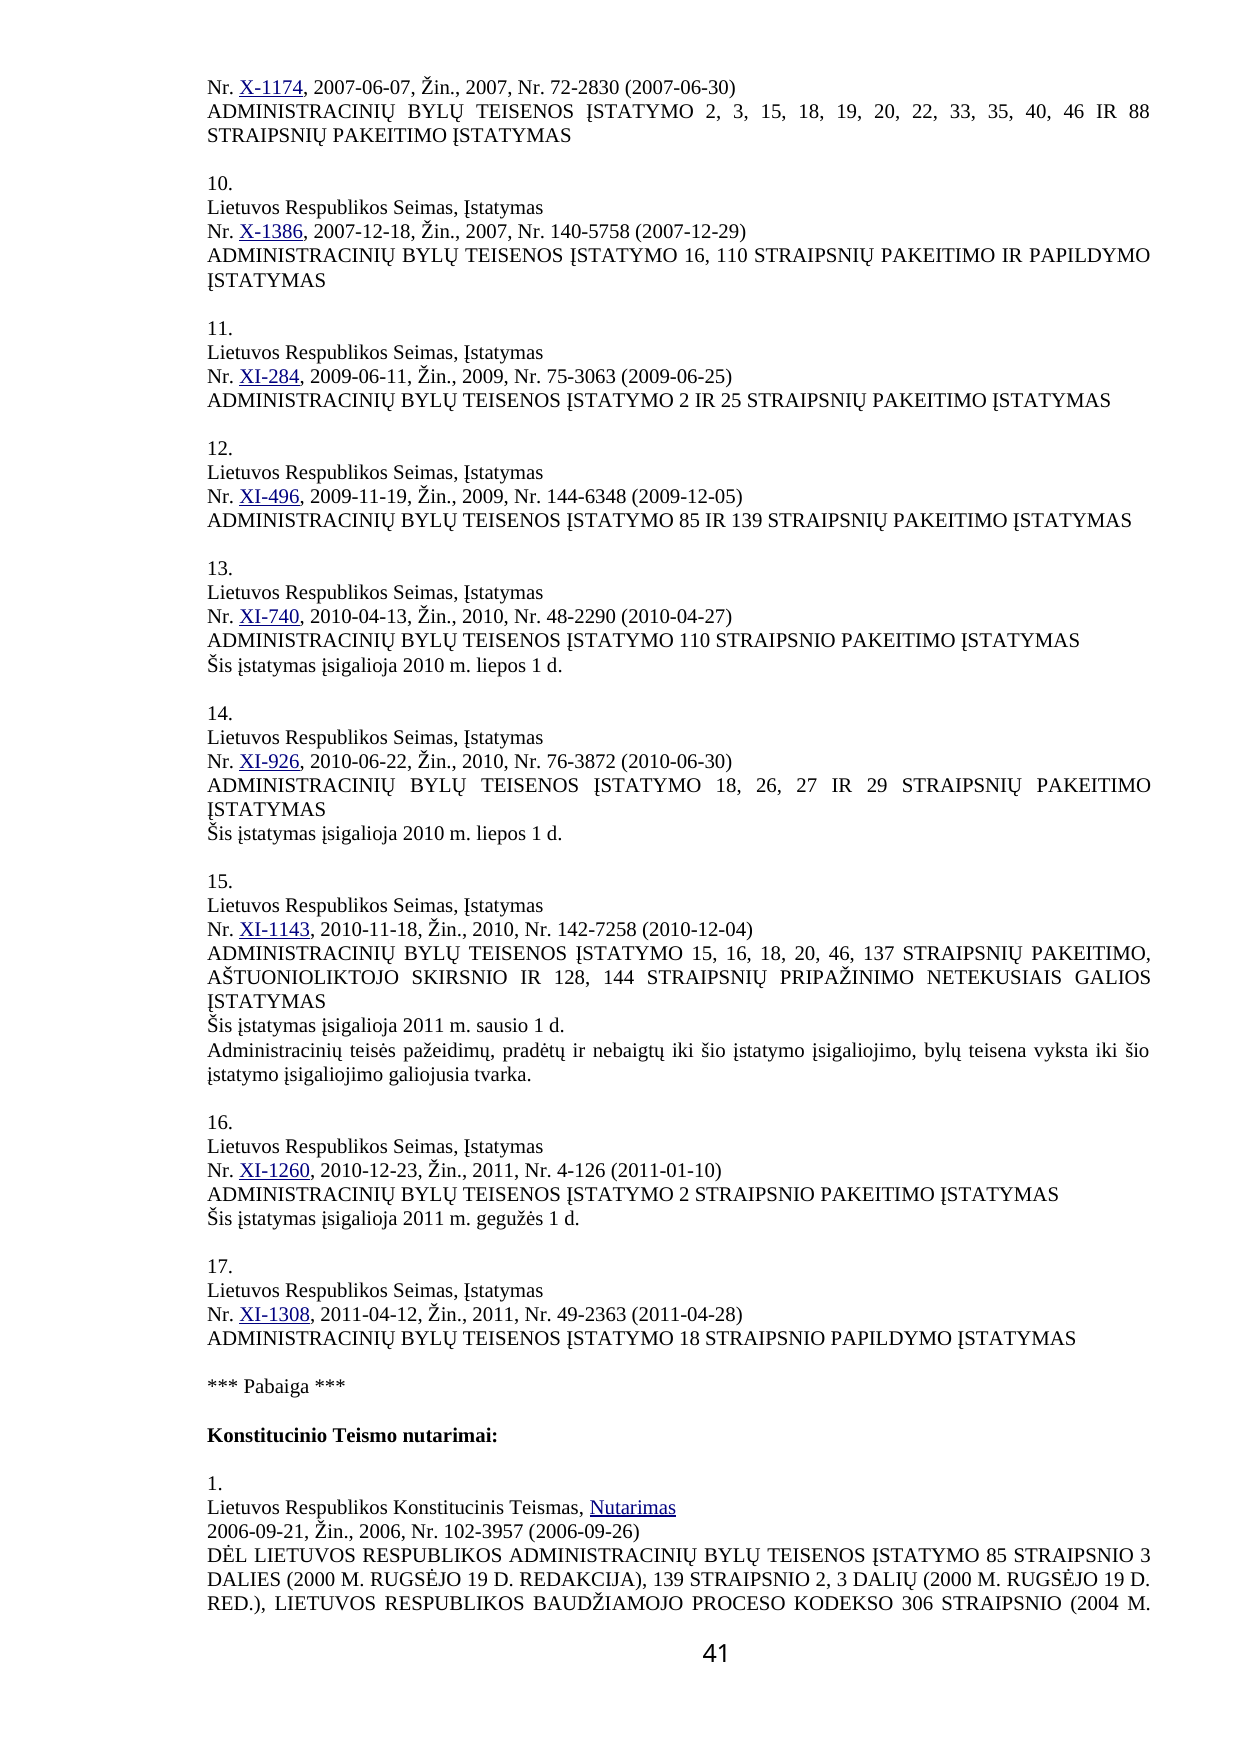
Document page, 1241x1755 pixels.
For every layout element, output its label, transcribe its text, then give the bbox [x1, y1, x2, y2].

text Lietuvos Respublikos Seimas, Įstatymas [207, 1134, 1152, 1158]
text Lietuvos Respublikos Seimas, Įstatymas [207, 1278, 1152, 1302]
text Nr. XI-1143, 2010-11-18, Žin., 2010, Nr. 142-7258 (2010-12-04) [207, 917, 1152, 941]
text Lietuvos Respublikos Konstitucinis Teismas, Nutarimas [207, 1495, 1152, 1519]
text *** Pabaiga *** [207, 1374, 1152, 1398]
text Lietuvos Respublikos Seimas, Įstatymas [207, 460, 1152, 484]
text Lietuvos Respublikos Seimas, Įstatymas [207, 195, 1152, 219]
text Šis įstatymas įsigalioja 2010 m. liepos 1 d. [207, 821, 1152, 845]
text 2006-09-21, Žin., 2006, Nr. 102-3957 (2006-09-26) [207, 1519, 1152, 1543]
text Administracinių teisės pažeidimų, pradėtų ir nebaigtų iki šio įstatymo įsigaliojimo, bylų teisena vyksta iki šio įstatymo įsigaliojimo galiojusia tvarka. [207, 1037, 1152, 1086]
text Konstitucinio Teismo nutarimai: [207, 1422, 1152, 1447]
text 14. [207, 701, 1152, 725]
text 12. [207, 436, 1152, 460]
text Nr. XI-284, 2009-06-11, Žin., 2009, Nr. 75-3063 (2009-06-25) [207, 364, 1152, 388]
text ADMINISTRACINIŲ BYLŲ TEISENOS ĮSTATYMO 85 IR 139 STRAIPSNIŲ PAKEITIMO ĮSTATYMAS [207, 508, 1152, 532]
text Lietuvos Respublikos Seimas, Įstatymas [207, 580, 1152, 604]
text Šis įstatymas įsigalioja 2011 m. sausio 1 d. [207, 1013, 1152, 1037]
text ADMINISTRACINIŲ BYLŲ TEISENOS ĮSTATYMO 18 STRAIPSNIO PAPILDYMO ĮSTATYMAS [207, 1326, 1152, 1350]
text Nr. XI-1260, 2010-12-23, Žin., 2011, Nr. 4-126 (2011-01-10) [207, 1158, 1152, 1182]
text ADMINISTRACINIŲ BYLŲ TEISENOS ĮSTATYMO 110 STRAIPSNIO PAKEITIMO ĮSTATYMAS [207, 628, 1152, 652]
text ADMINISTRACINIŲ BYLŲ TEISENOS ĮSTATYMO 2, 3, 15, 18, 19, 20, 22, 33, 35, 40, 46 IR 88 STRAIPSNIŲ PAKEITIMO ĮSTATYMAS [207, 99, 1152, 147]
text 13. [207, 556, 1152, 580]
text Lietuvos Respublikos Seimas, Įstatymas [207, 340, 1152, 364]
text Nr. XI-740, 2010-04-13, Žin., 2010, Nr. 48-2290 (2010-04-27) [207, 604, 1152, 628]
text ADMINISTRACINIŲ BYLŲ TEISENOS ĮSTATYMO 16, 110 STRAIPSNIŲ PAKEITIMO IR PAPILDYMO ĮSTATYMAS [207, 243, 1152, 292]
text Lietuvos Respublikos Seimas, Įstatymas [207, 725, 1152, 749]
text ADMINISTRACINIŲ BYLŲ TEISENOS ĮSTATYMO 2 IR 25 STRAIPSNIŲ PAKEITIMO ĮSTATYMAS [207, 388, 1152, 412]
text Šis įstatymas įsigalioja 2011 m. gegužės 1 d. [207, 1206, 1152, 1230]
text 11. [207, 316, 1152, 340]
text Šis įstatymas įsigalioja 2010 m. liepos 1 d. [207, 652, 1152, 677]
subtitle Lietuvos Respublikos Seimas, Įstatymas [207, 893, 1152, 917]
text DĖL LIETUVOS RESPUBLIKOS ADMINISTRACINIŲ BYLŲ TEISENOS ĮSTATYMO 85 STRAIPSNIO 3 DALIES (2000 M. RUGSĖJO 19 D. REDAKCIJA), 139 STRAIPSNIO 2, 3 DALIŲ (2000 M. RUGSĖJO 19 D. RED.), LIETUVOS RESPUBLIKOS BAUDŽIAMOJO PROCESO KODEKSO 306 STRAIPSNIO (2004 M. [207, 1543, 1152, 1615]
text 1. [207, 1471, 1152, 1495]
text ADMINISTRACINIŲ BYLŲ TEISENOS ĮSTATYMO 2 STRAIPSNIO PAKEITIMO ĮSTATYMAS [207, 1182, 1152, 1206]
text Nr. XI-1308, 2011-04-12, Žin., 2011, Nr. 49-2363 (2011-04-28) [207, 1302, 1152, 1326]
text 10. [207, 171, 1152, 195]
text 15. [207, 869, 1152, 893]
text Nr. X-1174, 2007-06-07, Žin., 2007, Nr. 72-2830 (2007-06-30) [207, 75, 1152, 99]
text Nr. XI-496, 2009-11-19, Žin., 2009, Nr. 144-6348 (2009-12-05) [207, 484, 1152, 508]
text 16. [207, 1110, 1152, 1134]
text Nr. X-1386, 2007-12-18, Žin., 2007, Nr. 140-5758 (2007-12-29) [207, 219, 1152, 243]
text ADMINISTRACINIŲ BYLŲ TEISENOS ĮSTATYMO 18, 26, 27 IR 29 STRAIPSNIŲ PAKEITIMO ĮSTATYMAS [207, 773, 1152, 821]
text 17. [207, 1254, 1152, 1278]
text Nr. XI-926, 2010-06-22, Žin., 2010, Nr. 76-3872 (2010-06-30) [207, 749, 1152, 773]
text ADMINISTRACINIŲ BYLŲ TEISENOS ĮSTATYMO 15, 16, 18, 20, 46, 137 STRAIPSNIŲ PAKEITIMO, AŠTUONIOLIKTOJO SKIRSNIO IR 128, 144 STRAIPSNIŲ PRIPAŽINIMO NETEKUSIAIS GALIOS ĮSTATYMAS [207, 941, 1152, 1013]
